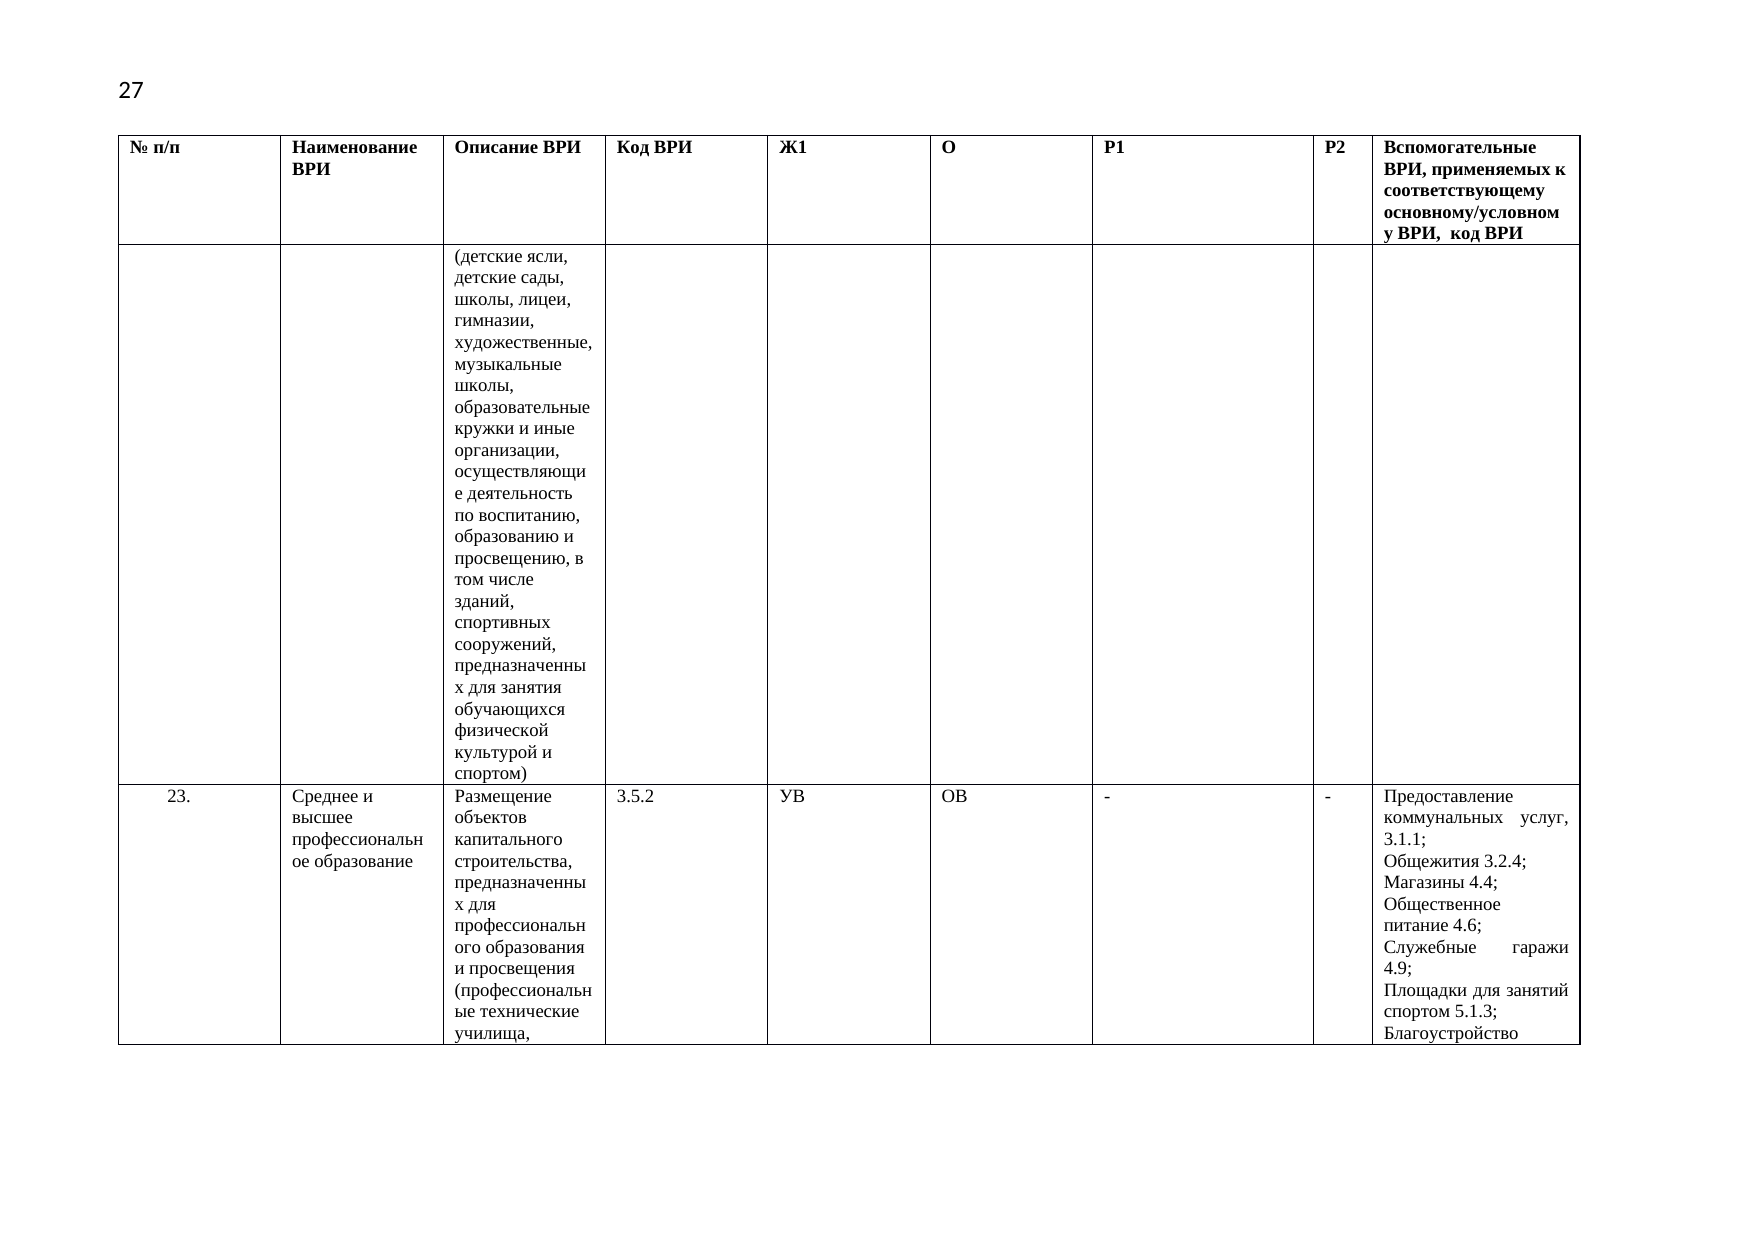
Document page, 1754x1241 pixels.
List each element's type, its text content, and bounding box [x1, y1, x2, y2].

table_cell Размещение объектов капитального строительства, предназначенных для профессионального образования и просвещения (профессиональные технические училища, [444, 785, 605, 1043]
table_cell - [1093, 785, 1313, 1043]
table_cell Среднее и высшее профессиональное образование [281, 785, 443, 1043]
table_cell [119, 785, 280, 1043]
table_header Вспомогательные ВРИ, применяемых к соответствующему основному/условному ВРИ, код ВРИ [1373, 136, 1579, 244]
table_cell [768, 245, 930, 784]
table_cell Предоставление коммунальных услуг, 3.1.1; Общежития 3.2.4; Магазины 4.4; Общественное питание 4.6; Служебные гаражи 4.9; Площадки для занятий спортом 5.1.3; Благоустройство [1373, 785, 1579, 1043]
table_header Описание ВРИ [444, 136, 605, 244]
table_cell [1373, 245, 1579, 784]
table_cell ОВ [931, 785, 1092, 1043]
table_cell - [1314, 245, 1372, 784]
table_header Р1 [1093, 136, 1313, 244]
table_cell [119, 245, 280, 784]
table_cell - [1093, 245, 1313, 784]
table_cell (детские ясли, детские сады, школы, лицеи, гимназии, художественные, музыкальные школы, образовательные кружки и иные организации, осуществляющие деятельность по воспитанию, образованию и просвещению, в том числе зданий, спортивных сооружений, предназначенных для занятия обучающихся физической культурой и спортом) [444, 245, 605, 784]
table_cell [281, 245, 443, 784]
table_header Ж1 [768, 136, 930, 244]
table_cell [606, 245, 767, 784]
table_header O [931, 136, 1092, 244]
table_header Р2 [1314, 136, 1372, 244]
table_header № п/п [119, 136, 280, 244]
table_header Код ВРИ [606, 136, 767, 244]
table_cell 3.5.2 [606, 785, 767, 1043]
table_header Наименование ВРИ [281, 136, 443, 244]
table_cell - [1314, 785, 1372, 1043]
table_cell УВ [768, 785, 930, 1043]
table_cell [931, 245, 1092, 784]
